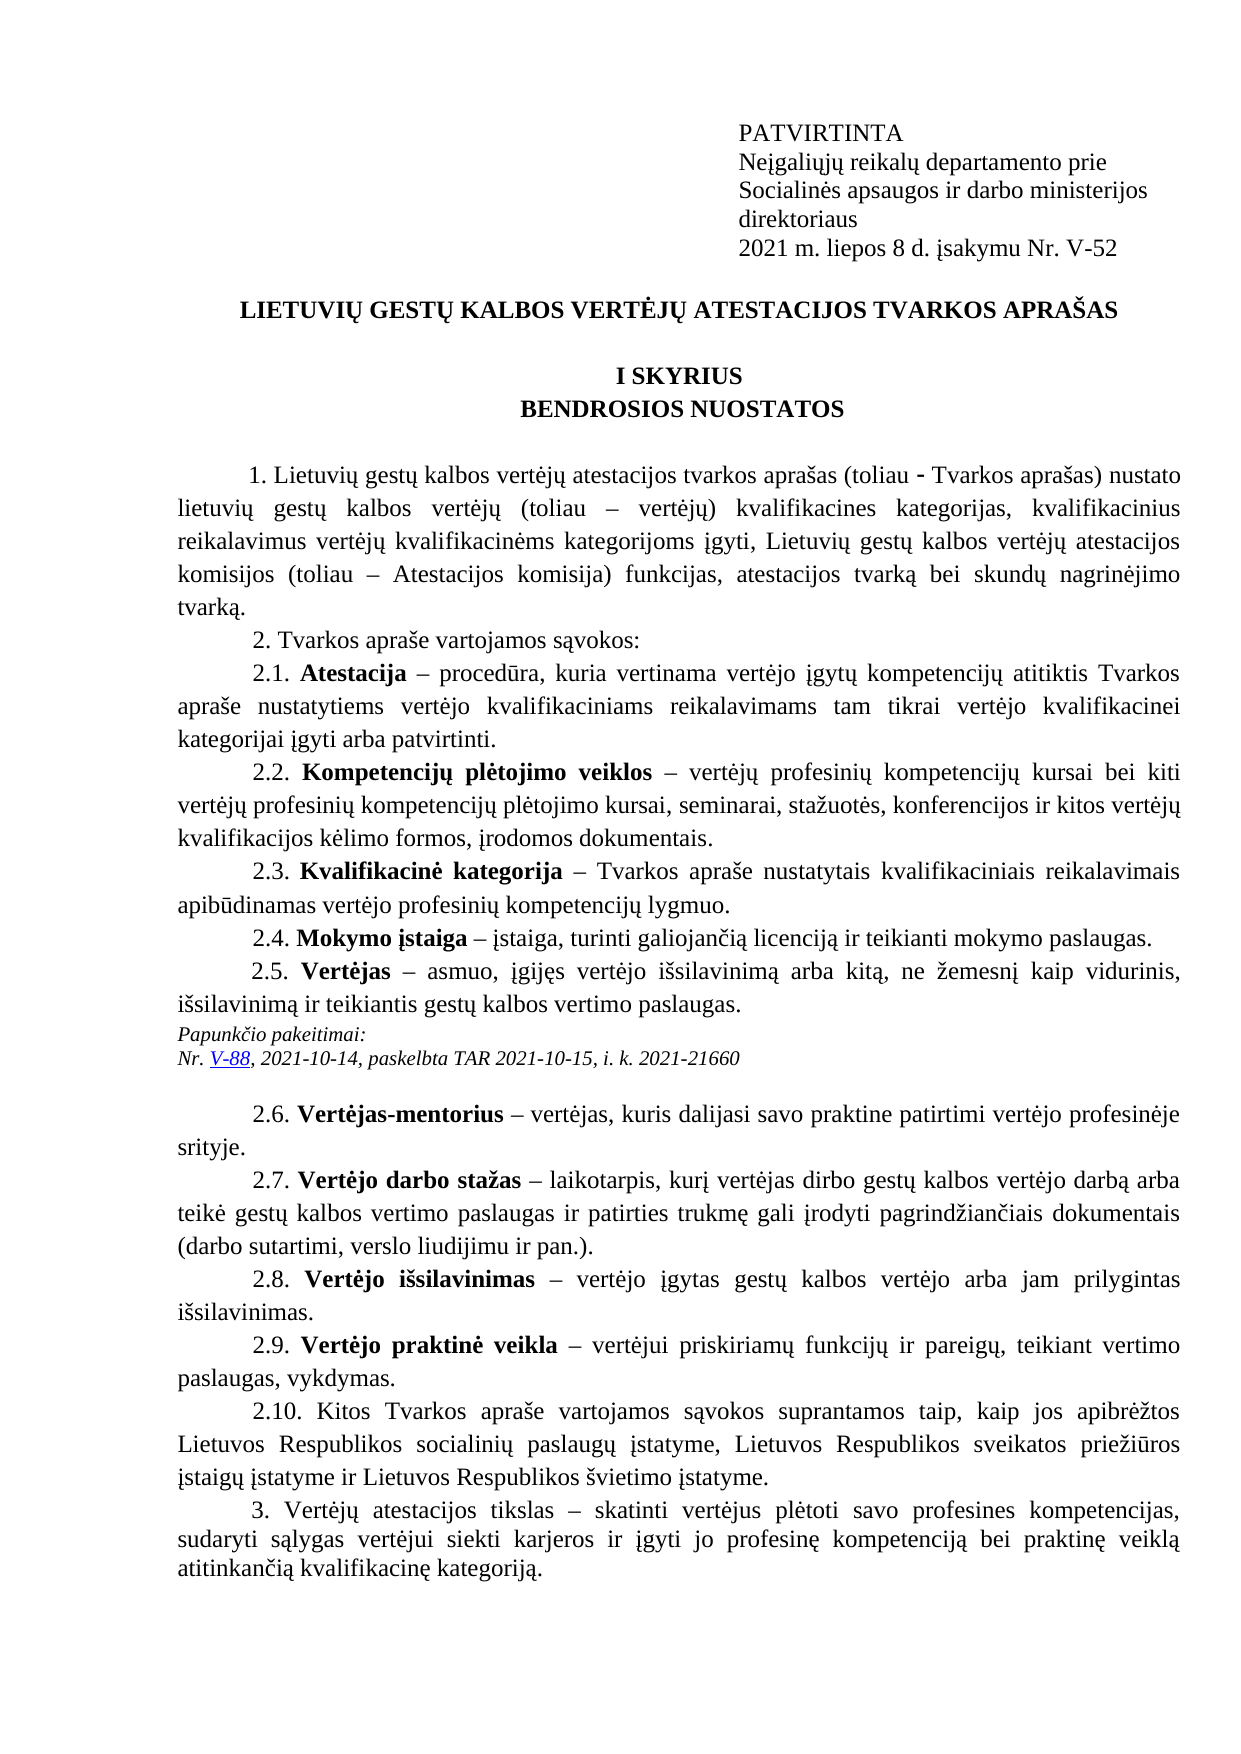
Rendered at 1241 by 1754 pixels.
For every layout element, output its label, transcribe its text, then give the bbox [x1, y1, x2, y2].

text 2. Tvarkos apraše vartojamos sąvokos: [177, 625, 1181, 654]
text 2.9. Vertėjo praktinė veikla – vertėjui priskiriamų funkcijų ir pareigų, teikiant vertimo paslaugas, vykdymas. [177, 1330, 1181, 1392]
text PATVIRTINTA [738, 118, 1159, 147]
text 2.8. Vertėjo išsilavinimas – vertėjo įgytas gestų kalbos vertėjo arba jam prilygintas išsilavinimas. [177, 1264, 1181, 1326]
text 2021 m. liepos 8 d. įsakymu Nr. V-52 [738, 233, 1159, 262]
text BENDROSIOS NUOSTATOS [177, 394, 1181, 423]
text 2.7. Vertėjo darbo stažas – laikotarpis, kurį vertėjas dirbo gestų kalbos vertėjo darbą arba teikė gestų kalbos vertimo paslaugas ir patirties trukmę gali įrodyti pagrindžiančiais dokumentais (darbo sutartimi, verslo liudijimu ir pan.). [177, 1165, 1181, 1260]
text LIETUVIŲ GESTŲ KALBOS VERTĖJŲ ATESTACIJOS TVARKOS APRAŠAS [177, 295, 1181, 324]
text Papunkčio pakeitimai: [177, 1022, 1181, 1046]
text 2.3. Kvalifikacinė kategorija – Tvarkos apraše nustatytais kvalifikaciniais reikalavimais apibūdinamas vertėjo profesinių kompetencijų lygmuo. [177, 856, 1181, 919]
text 2.4. Mokymo įstaiga – įstaiga, turinti galiojančią licenciją ir teikianti mokymo paslaugas. [177, 923, 1181, 952]
text 2.10. Kitos Tvarkos apraše vartojamos sąvokos suprantamos taip, kaip jos apibrėžtos Lietuvos Respublikos socialinių paslaugų įstatyme, Lietuvos Respublikos sveikatos priežiūros įstaigų įstatyme ir Lietuvos Respublikos švietimo įstatyme. [177, 1396, 1181, 1491]
text I SKYRIUS [177, 361, 1181, 390]
text 2.6. Vertėjas-mentorius – vertėjas, kuris dalijasi savo praktine patirtimi vertėjo profesinėje srityje. [177, 1099, 1181, 1161]
text 1. Lietuvių gestų kalbos vertėjų atestacijos tvarkos aprašas (toliau  Tvarkos aprašas) nustato lietuvių gestų kalbos vertėjų (toliau – vertėjų) kvalifikacines kategorijas, kvalifikacinius reikalavimus vertėjų kvalifikacinėms kategorijoms įgyti, Lietuvių gestų kalbos vertėjų atestacijos komisijos (toliau – Atestacijos komisija) funkcijas, atestacijos tvarką bei skundų nagrinėjimo tvarką. [177, 460, 1181, 621]
text 2.1. Atestacija – procedūra, kuria vertinama vertėjo įgytų kompetencijų atitiktis Tvarkos apraše nustatytiems vertėjo kvalifikaciniams reikalavimams tam tikrai vertėjo kvalifikacinei kategorijai įgyti arba patvirtinti. [177, 658, 1181, 753]
text 2.2. Kompetencijų plėtojimo veiklos – vertėjų profesinių kompetencijų kursai bei kiti vertėjų profesinių kompetencijų plėtojimo kursai, seminarai, stažuotės, konferencijos ir kitos vertėjų kvalifikacijos kėlimo formos, įrodomos dokumentais. [177, 757, 1181, 852]
text direktoriaus [738, 204, 1159, 233]
text Socialinės apsaugos ir darbo ministerijos [738, 176, 1159, 204]
text 2.5. Vertėjas – asmuo, įgijęs vertėjo išsilavinimą arba kitą, ne žemesnį kaip vidurinis, išsilavinimą ir teikiantis gestų kalbos vertimo paslaugas. [177, 956, 1181, 1018]
text 3. Vertėjų atestacijos tikslas – skatinti vertėjus plėtoti savo profesines kompetencijas, sudaryti sąlygas vertėjui siekti karjeros ir įgyti jo profesinę kompetenciją bei praktinę veiklą atitinkančią kvalifikacinę kategoriją. [177, 1495, 1181, 1581]
text Nr. V-88, 2021-10-14, paskelbta TAR 2021-10-15, i. k. 2021-21660 [177, 1046, 1181, 1070]
text Neįgaliųjų reikalų departamento prie [738, 147, 1159, 176]
